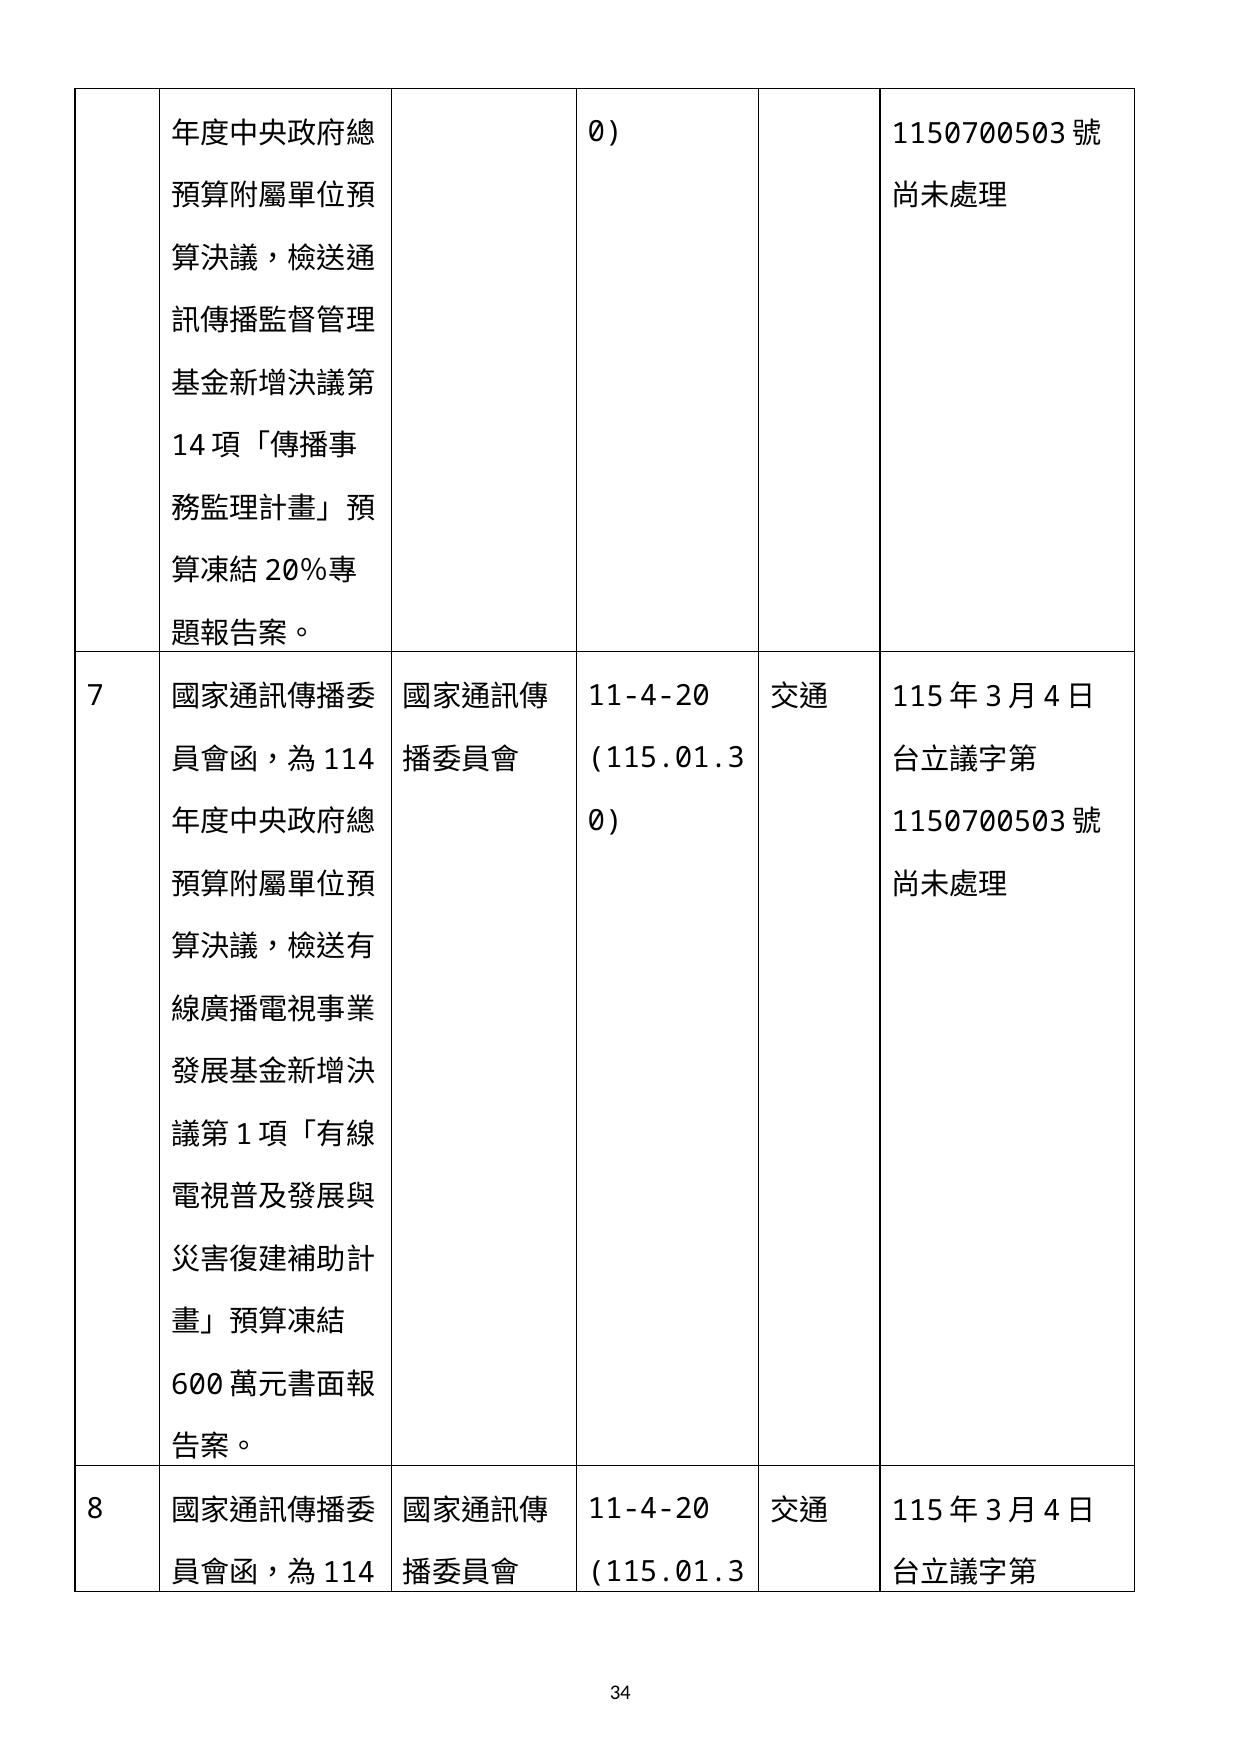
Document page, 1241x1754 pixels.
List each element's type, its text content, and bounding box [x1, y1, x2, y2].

table_cell 115年3月4日 台立議字第 1150700503號 尚未處理 [881, 652, 1134, 1465]
table_cell 國家通訊傳播委員會函，為114 [160, 1466, 391, 1591]
table_cell 115年3月4日 台立議字第 [881, 1466, 1134, 1591]
table_cell [76, 89, 159, 651]
table_cell 國家通訊傳播委員會 [392, 652, 576, 1465]
table_cell 1150700503號 尚未處理 [881, 89, 1134, 651]
table_cell 0) [577, 89, 758, 651]
table_cell 交通 [759, 1466, 879, 1591]
table_cell 交通 [759, 652, 879, 1465]
table_cell 11-4-20 (115.01.30) [577, 652, 758, 1465]
table_cell 年度中央政府總預算附屬單位預算決議，檢送通訊傳播監督管理基金新增決議第14項「傳播事務監理計畫」預算凍結20％專題報告案。 [160, 89, 391, 651]
table_cell 國家通訊傳播委員會 [392, 1466, 576, 1591]
table_cell [392, 89, 576, 651]
table_cell 8 [76, 1466, 159, 1591]
table_cell 國家通訊傳播委員會函，為114年度中央政府總預算附屬單位預算決議，檢送有線廣播電視事業發展基金新增決議第1項「有線電視普及發展與災害復建補助計畫」預算凍結600萬元書面報告案。 [160, 652, 391, 1465]
table_cell [759, 89, 879, 651]
table_cell 11-4-20 (115.01.3 [577, 1466, 758, 1591]
table_cell 7 [76, 652, 159, 1465]
